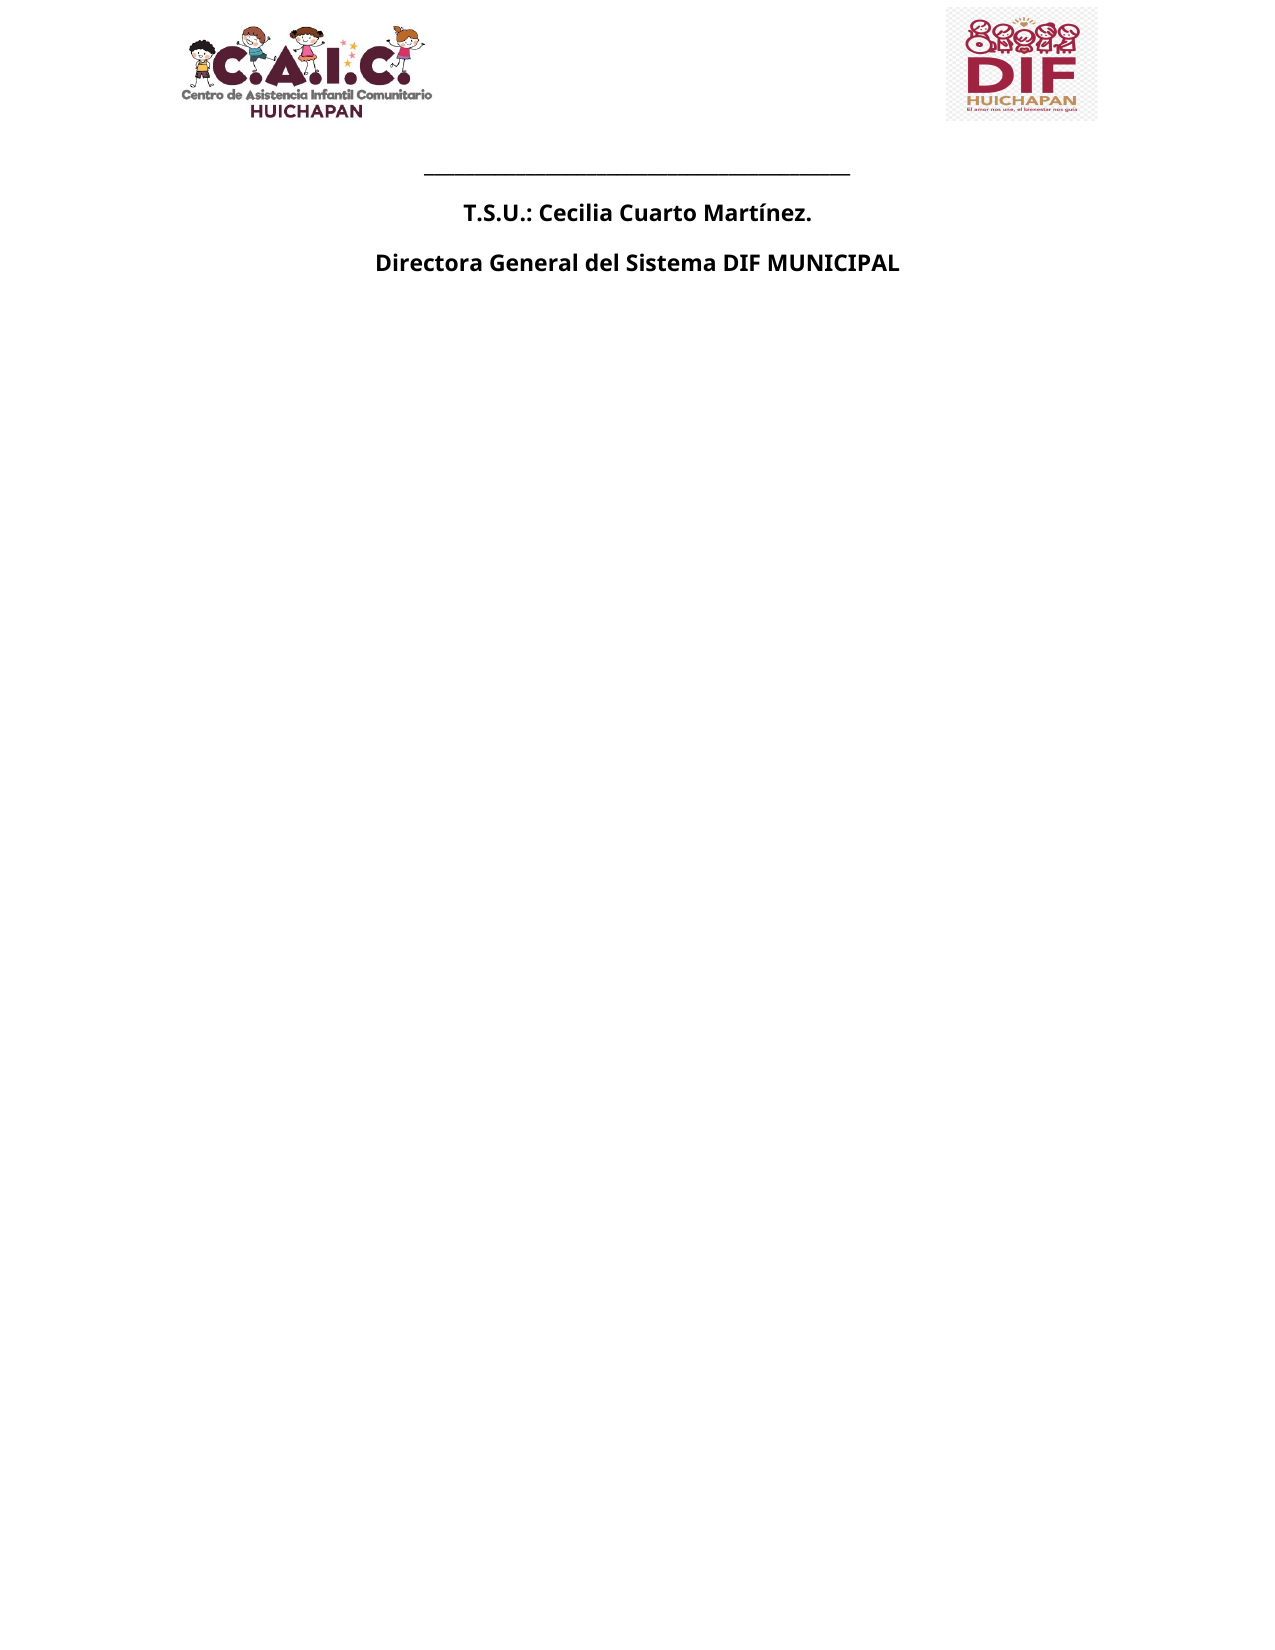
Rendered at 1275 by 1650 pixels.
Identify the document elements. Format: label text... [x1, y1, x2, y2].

text Directora General del Sistema DIF MUNICIPAL [177, 247, 1098, 278]
text T.S.U.: Cecilia Cuarto Martínez. [177, 197, 1098, 229]
text __________________________________________ [177, 148, 1098, 179]
